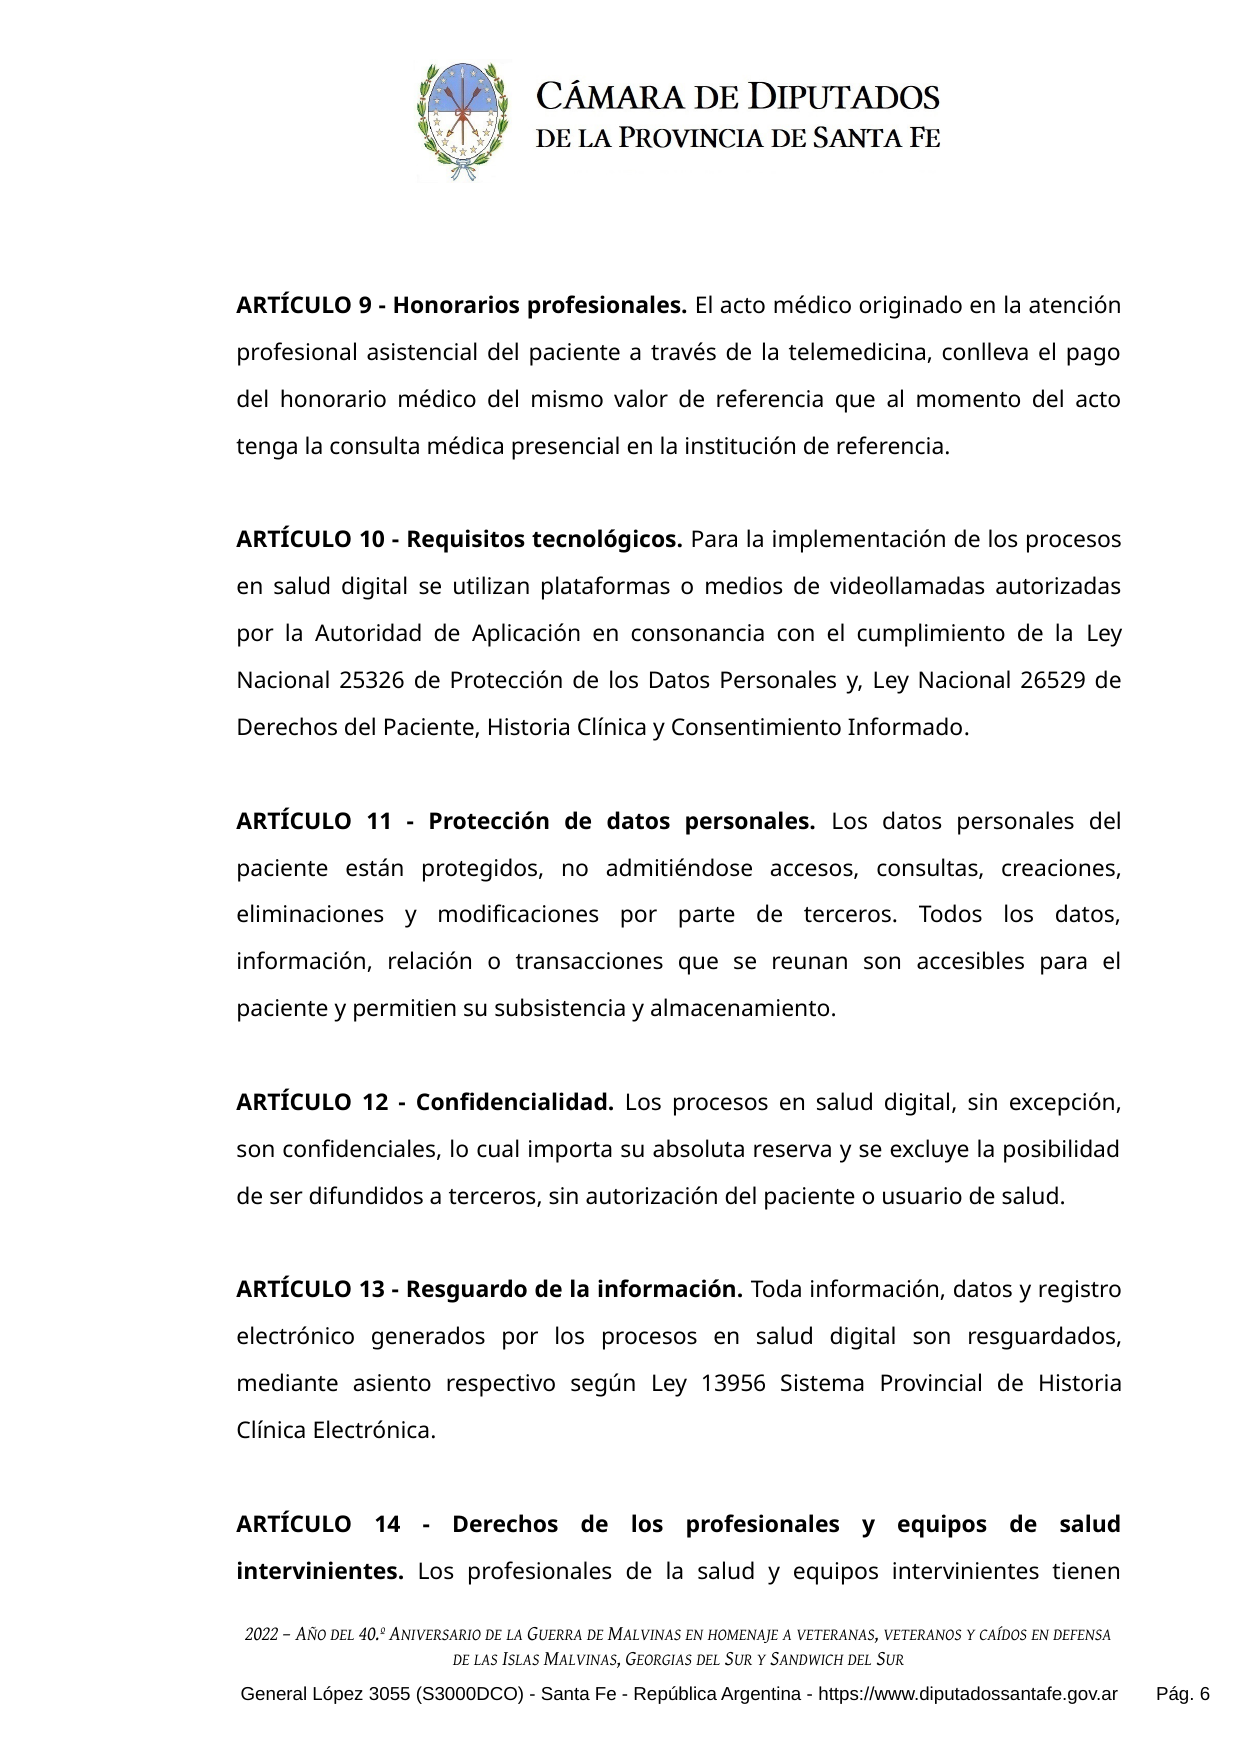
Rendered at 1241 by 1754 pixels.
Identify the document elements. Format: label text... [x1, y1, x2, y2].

text ARTÍCULO 14 - Derechos de los profesionales y equipos de salud intervinientes. Los profesionales de la salud y equipos intervinientes tienen [236, 1508, 1122, 1586]
text ARTÍCULO 13 - Resguardo de la información. Toda información, datos y registro electrónico generados por los procesos en salud digital son resguardados, mediante asiento respectivo según Ley 13956 Sistema Provincial de Historia Clínica Electrónica. [236, 1273, 1122, 1445]
picture [413, 59, 945, 183]
text ARTÍCULO 11 - Protección de datos personales. Los datos personales del paciente están protegidos, no admitiéndose accesos, consultas, creaciones, eliminaciones y modificaciones por parte de terceros. Todos los datos, información, relación o transacciones que se reunan son accesibles para el paciente y permitien su subsistencia y almacenamiento. [236, 805, 1122, 1023]
text ARTÍCULO 12 - Confidencialidad. Los procesos en salud digital, sin excepción, son confidenciales, lo cual importa su absoluta reserva y se excluye la posibilidad de ser difundidos a terceros, sin autorización del paciente o usuario de salud. [236, 1086, 1122, 1211]
text ARTÍCULO 10 - Requisitos tecnológicos. Para la implementación de los procesos en salud digital se utilizan plataformas o medios de videollamadas autorizadas por la Autoridad de Aplicación en consonancia con el cumplimiento de la Ley Nacional 25326 de Protección de los Datos Personales y, Ley Nacional 26529 de Derechos del Paciente, Historia Clínica y Consentimiento Informado. [236, 523, 1122, 742]
text ARTÍCULO 9 - Honorarios profesionales. El acto médico originado en la atención profesional asistencial del paciente a través de la telemedicina, conlleva el pago del honorario médico del mismo valor de referencia que al momento del acto tenga la consulta médica presencial en la institución de referencia. [236, 289, 1122, 461]
